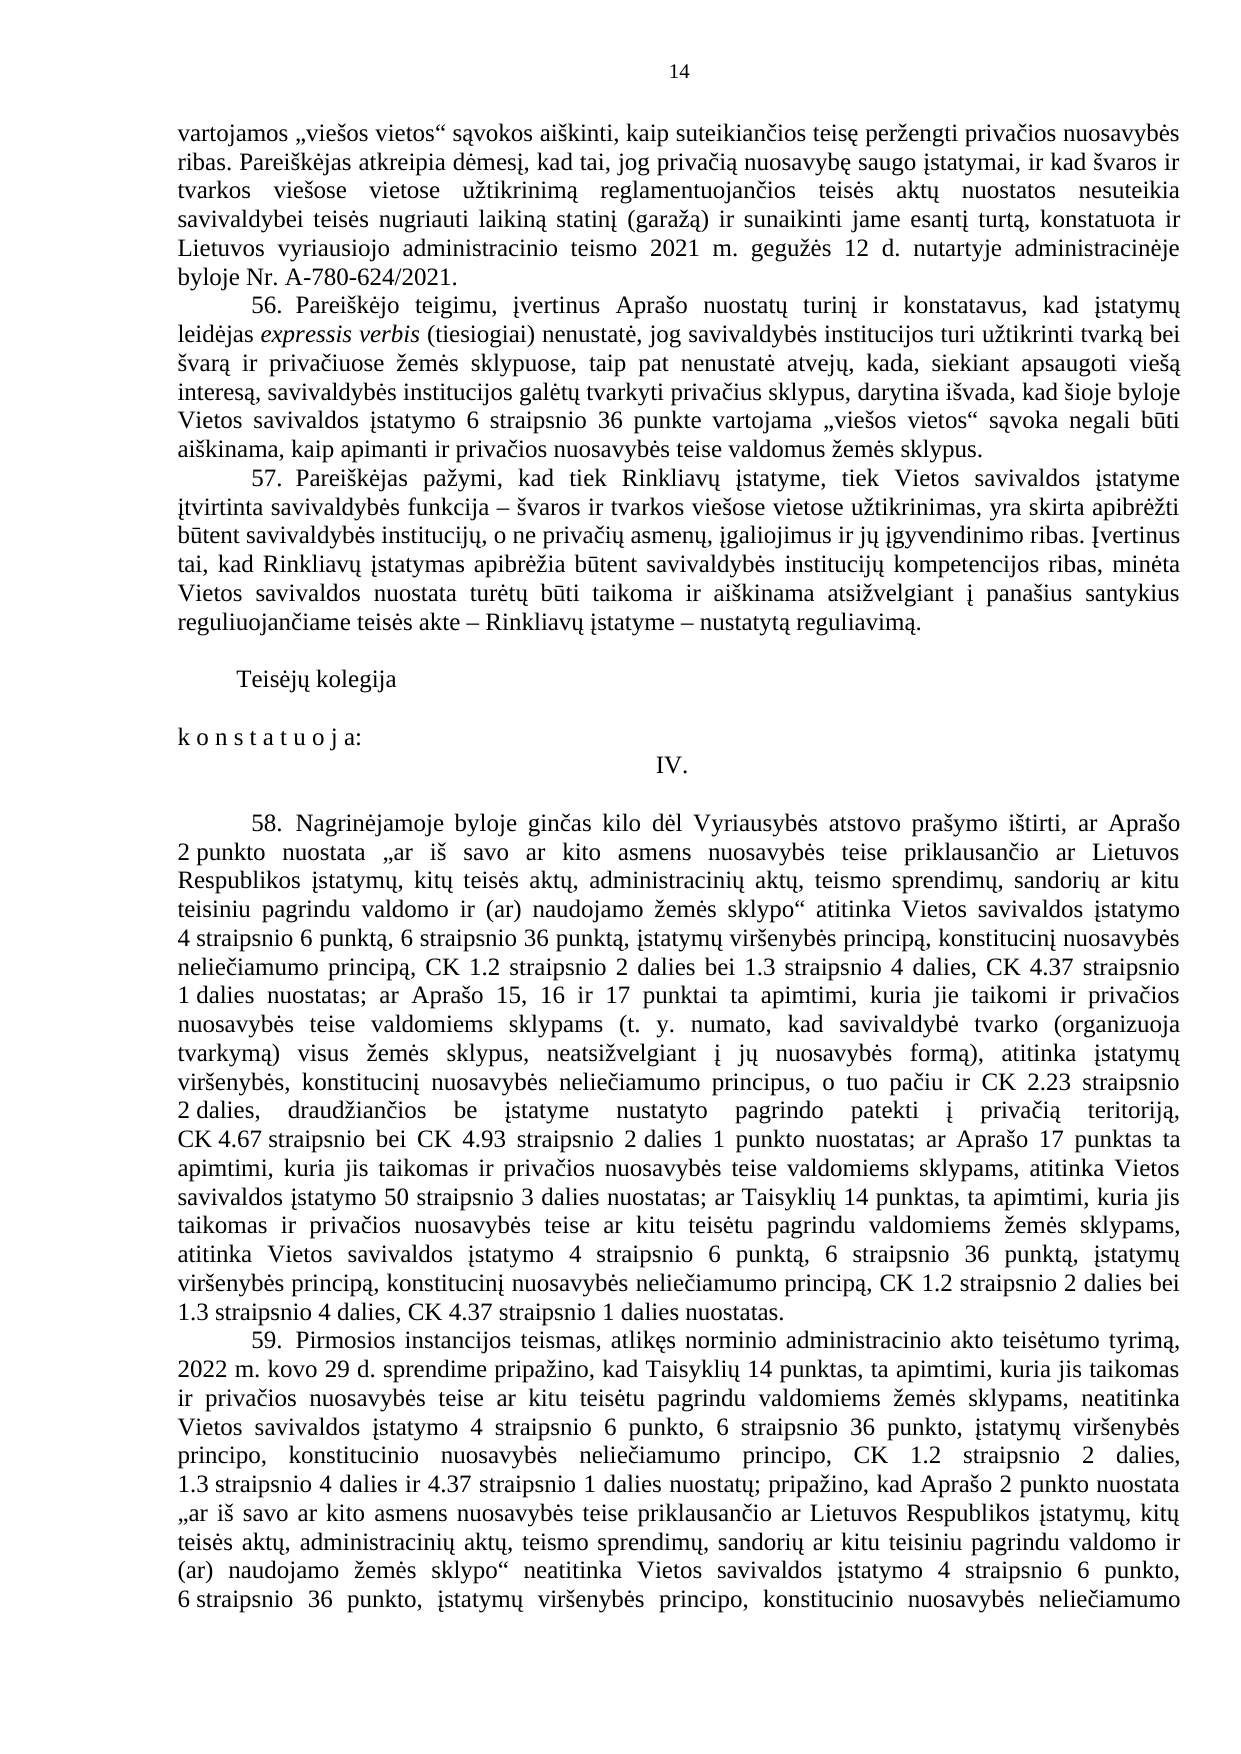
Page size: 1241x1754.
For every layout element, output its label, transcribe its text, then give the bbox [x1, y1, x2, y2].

text vartojamos „viešos vietos“ sąvokos aiškinti, kaip suteikiančios teisę peržengti privačios nuosavybės ribas. Pareiškėjas atkreipia dėmesį, kad tai, jog privačią nuosavybę saugo įstatymai, ir kad švaros ir tvarkos viešose vietose užtikrinimą reglamentuojančios teisės aktų nuostatos nesuteikia savivaldybei teisės nugriauti laikiną statinį (garažą) ir sunaikinti jame esantį turtą, konstatuota ir Lietuvos vyriausiojo administracinio teismo 2021 m. gegužės 12 d. nutartyje administracinėje byloje Nr. A-780-624/2021. [177, 118, 1181, 291]
text k o n s t a t u o j a: [177, 722, 1167, 751]
text 56. Pareiškėjo teigimu, įvertinus Aprašo nuostatų turinį ir konstatavus, kad įstatymų leidėjas expressis verbis (tiesiogiai) nenustatė, jog savivaldybės institucijos turi užtikrinti tvarką bei švarą ir privačiuose žemės sklypuose, taip pat nenustatė atvejų, kada, siekiant apsaugoti viešą interesą, savivaldybės institucijos galėtų tvarkyti privačius sklypus, darytina išvada, kad šioje byloje Vietos savivaldos įstatymo 6 straipsnio 36 punkte vartojama „viešos vietos“ sąvoka negali būti aiškinama, kaip apimanti ir privačios nuosavybės teise valdomus žemės sklypus. [177, 291, 1181, 463]
text 57. Pareiškėjas pažymi, kad tiek Rinkliavų įstatyme, tiek Vietos savivaldos įstatyme įtvirtinta savivaldybės funkcija – švaros ir tvarkos viešose vietose užtikrinimas, yra skirta apibrėžti būtent savivaldybės institucijų, o ne privačių asmenų, įgaliojimus ir jų įgyvendinimo ribas. Įvertinus tai, kad Rinkliavų įstatymas apibrėžia būtent savivaldybės institucijų kompetencijos ribas, minėta Vietos savivaldos nuostata turėtų būti taikoma ir aiškinama atsižvelgiant į panašius santykius reguliuojančiame teisės akte – Rinkliavų įstatyme – nustatytą reguliavimą. [177, 463, 1181, 636]
text 59. Pirmosios instancijos teismas, atlikęs norminio administracinio akto teisėtumo tyrimą, 2022 m. kovo 29 d. sprendime pripažino, kad Taisyklių 14 punktas, ta apimtimi, kuria jis taikomas ir privačios nuosavybės teise ar kitu teisėtu pagrindu valdomiems žemės sklypams, neatitinka Vietos savivaldos įstatymo 4 straipsnio 6 punkto, 6 straipsnio 36 punkto, įstatymų viršenybės principo, konstitucinio nuosavybės neliečiamumo principo, CK 1.2 straipsnio 2 dalies, 1.3 straipsnio 4 dalies ir 4.37 straipsnio 1 dalies nuostatų; pripažino, kad Aprašo 2 punkto nuostata „ar iš savo ar kito asmens nuosavybės teise priklausančio ar Lietuvos Respublikos įstatymų, kitų teisės aktų, administracinių aktų, teismo sprendimų, sandorių ar kitu teisiniu pagrindu valdomo ir (ar) naudojamo žemės sklypo“ neatitinka Vietos savivaldos įstatymo 4 straipsnio 6 punkto, 6 straipsnio 36 punkto, įstatymų viršenybės principo, konstitucinio nuosavybės neliečiamumo [177, 1326, 1181, 1613]
text Teisėjų kolegija [177, 664, 1181, 693]
text 58. Nagrinėjamoje byloje ginčas kilo dėl Vyriausybės atstovo prašymo ištirti, ar Aprašo 2 punkto nuostata „ar iš savo ar kito asmens nuosavybės teise priklausančio ar Lietuvos Respublikos įstatymų, kitų teisės aktų, administracinių aktų, teismo sprendimų, sandorių ar kitu teisiniu pagrindu valdomo ir (ar) naudojamo žemės sklypo“ atitinka Vietos savivaldos įstatymo 4 straipsnio 6 punktą, 6 straipsnio 36 punktą, įstatymų viršenybės principą, konstitucinį nuosavybės neliečiamumo principą, CK 1.2 straipsnio 2 dalies bei 1.3 straipsnio 4 dalies, CK 4.37 straipsnio 1 dalies nuostatas; ar Aprašo 15, 16 ir 17 punktai ta apimtimi, kuria jie taikomi ir privačios nuosavybės teise valdomiems sklypams (t. y. numato, kad savivaldybė tvarko (organizuoja tvarkymą) visus žemės sklypus, neatsižvelgiant į jų nuosavybės formą), atitinka įstatymų viršenybės, konstitucinį nuosavybės neliečiamumo principus, o tuo pačiu ir CK 2.23 straipsnio 2 dalies, draudžiančios be įstatyme nustatyto pagrindo patekti į privačią teritoriją, CK 4.67 straipsnio bei CK 4.93 straipsnio 2 dalies 1 punkto nuostatas; ar Aprašo 17 punktas ta apimtimi, kuria jis taikomas ir privačios nuosavybės teise valdomiems sklypams, atitinka Vietos savivaldos įstatymo 50 straipsnio 3 dalies nuostatas; ar Taisyklių 14 punktas, ta apimtimi, kuria jis taikomas ir privačios nuosavybės teise ar kitu teisėtu pagrindu valdomiems žemės sklypams, atitinka Vietos savivaldos įstatymo 4 straipsnio 6 punktą, 6 straipsnio 36 punktą, įstatymų viršenybės principą, konstitucinį nuosavybės neliečiamumo principą, CK 1.2 straipsnio 2 dalies bei 1.3 straipsnio 4 dalies, CK 4.37 straipsnio 1 dalies nuostatas. [177, 808, 1181, 1326]
text IV. [177, 751, 1167, 779]
